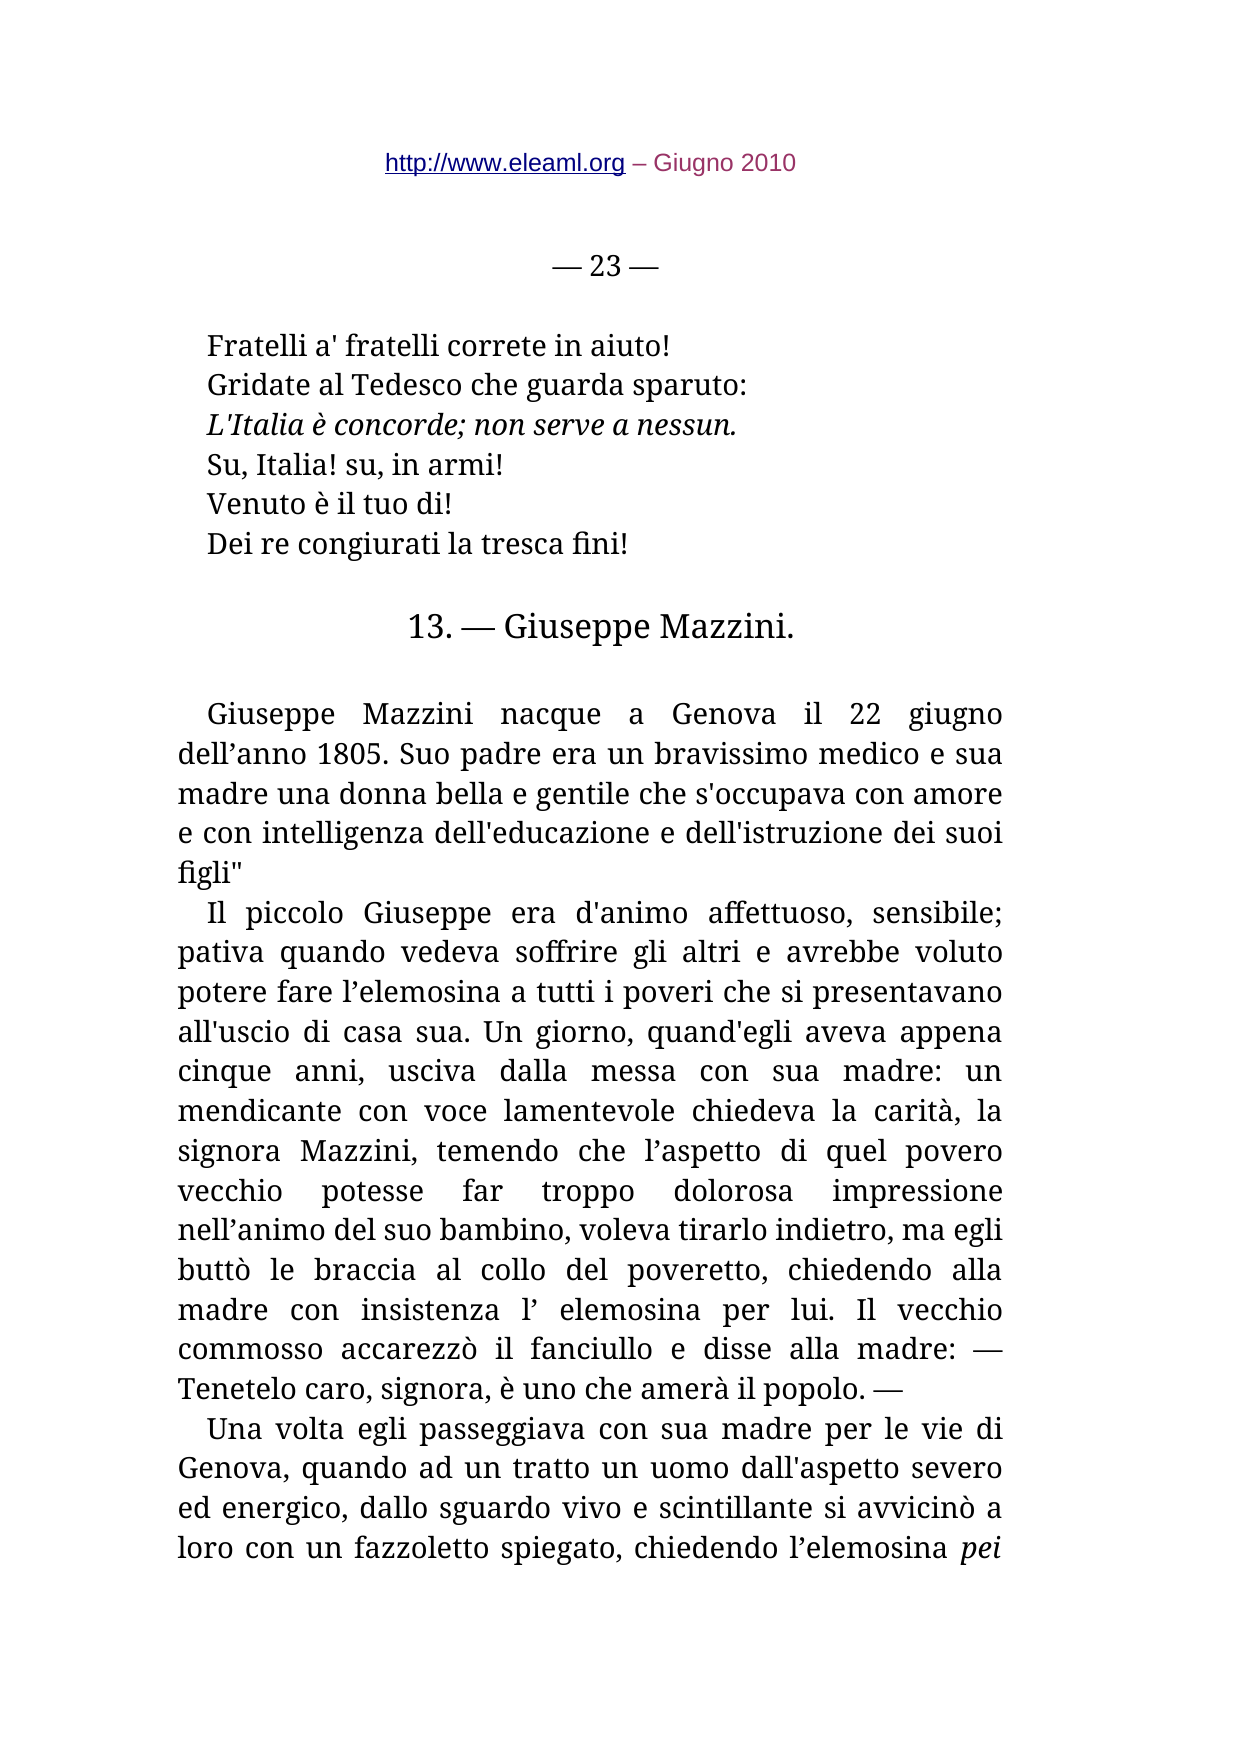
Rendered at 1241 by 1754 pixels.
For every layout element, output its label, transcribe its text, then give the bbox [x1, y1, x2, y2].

text L'Italia è concorde; non serve a nessun. [177, 404, 1004, 444]
text Una volta egli passeggiava con sua madre per le vie di Genova, quando ad un tratto un uomo dall'aspetto severo ed energico, dallo sguardo vivo e scintillante si avvicinò a loro con un fazzoletto spiegato, chiedendo l’elemosina pei [177, 1408, 1004, 1567]
text Giuseppe Mazzini nacque a Genova il 22 giugno dell’anno 1805. Suo padre era un bravissimo medico e sua madre una donna bella e gentile che s'occupava con amore e con intelligenza dell'educazione e dell'istruzione dei suoi figli" [177, 693, 1004, 892]
text Venuto è il tuo di! [177, 484, 1004, 523]
text Gridate al Tedesco che guarda sparuto: [177, 364, 1004, 404]
text Dei re congiurati la tresca fini! [177, 523, 1004, 563]
text Su, Italia! su, in armi! [177, 444, 1004, 484]
text Il piccolo Giuseppe era d'animo affettuoso, sensibile; pativa quando vedeva soffrire gli altri e avrebbe voluto potere fare l’elemosina a tutti i poveri che si presentavano all'uscio di casa sua. Un giorno, quand'egli aveva appena cinque anni, usciva dalla messa con sua madre: un mendicante con voce lamentevole chiedeva la carità, la signora Mazzini, temendo che l’aspetto di quel povero vecchio potesse far troppo dolorosa impressione nell’animo del suo bambino, voleva tirarlo indietro, ma egli buttò le braccia al collo del poveretto, chiedendo alla madre con insistenza l’ elemosina per lui. Il vecchio commosso accarezzò il fanciullo e disse alla madre: — Tenetelo caro, signora, è uno che amerà il popolo. — [177, 892, 1004, 1408]
text — 23 — [177, 246, 1004, 285]
text Fratelli a' fratelli correte in aiuto! [177, 325, 1004, 364]
text 13. — Giuseppe Mazzini. [177, 603, 1004, 648]
